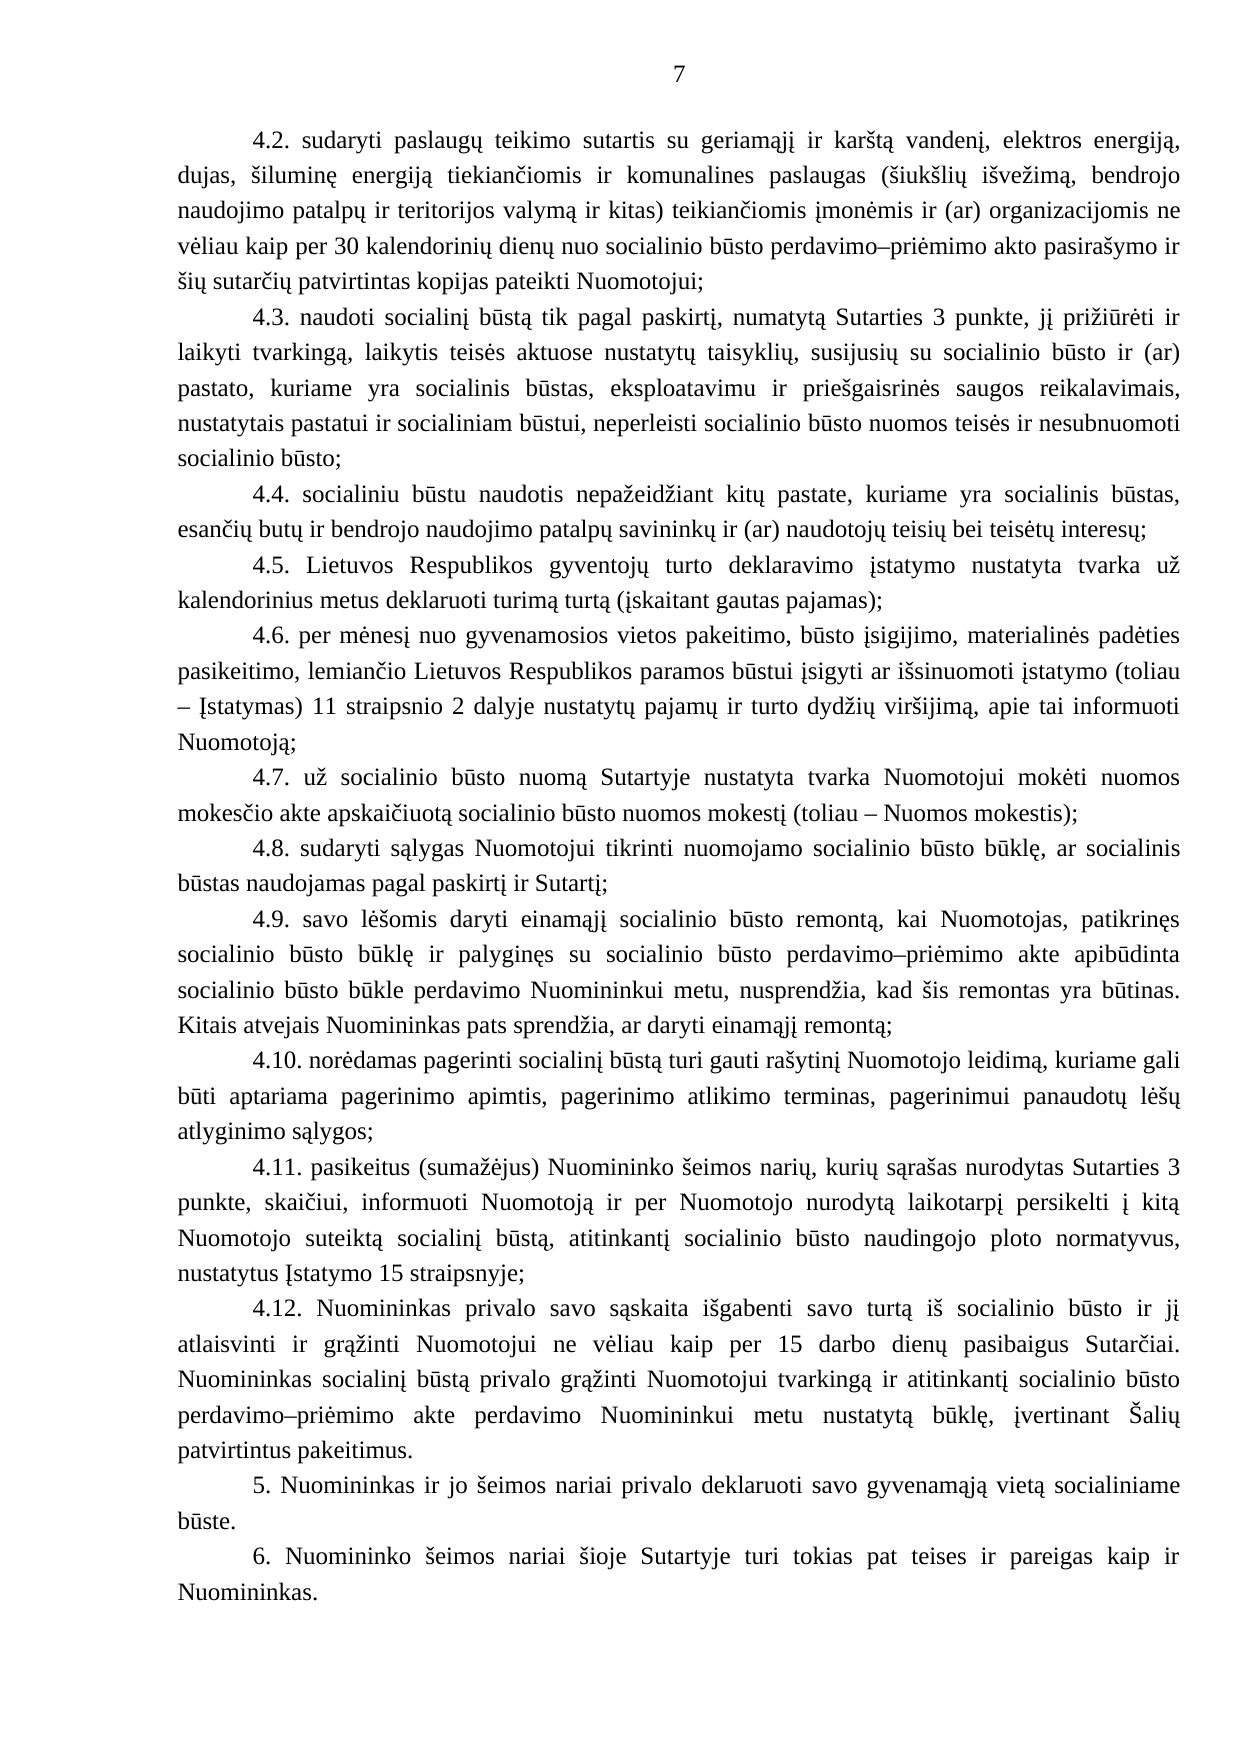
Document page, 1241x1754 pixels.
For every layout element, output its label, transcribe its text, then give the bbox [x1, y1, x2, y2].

text 4.2. sudaryti paslaugų teikimo sutartis su geriamąjį ir karštą vandenį, elektros energiją, dujas, šiluminę energiją tiekiančiomis ir komunalines paslaugas (šiukšlių išvežimą, bendrojo naudojimo patalpų ir teritorijos valymą ir kitas) teikiančiomis įmonėmis ir (ar) organizacijomis ne vėliau kaip per 30 kalendorinių dienų nuo socialinio būsto perdavimo–priėmimo akto pasirašymo ir šių sutarčių patvirtintas kopijas pateikti Nuomotojui; [177, 118, 1181, 295]
text 4.8. sudaryti sąlygas Nuomotojui tikrinti nuomojamo socialinio būsto būklę, ar socialinis būstas naudojamas pagal paskirtį ir Sutartį; [177, 826, 1181, 897]
text 4.10. norėdamas pagerinti socialinį būstą turi gauti rašytinį Nuomotojo leidimą, kuriame gali būti aptariama pagerinimo apimtis, pagerinimo atlikimo terminas, pagerinimui panaudotų lėšų atlyginimo sąlygos; [177, 1039, 1181, 1145]
text 5. Nuomininkas ir jo šeimos nariai privalo deklaruoti savo gyvenamąją vietą socialiniame būste. [177, 1464, 1181, 1535]
text 4.7. už socialinio būsto nuomą Sutartyje nustatyta tvarka Nuomotojui mokėti nuomos mokesčio akte apskaičiuotą socialinio būsto nuomos mokestį (toliau – Nuomos mokestis); [177, 756, 1181, 826]
text 4.3. naudoti socialinį būstą tik pagal paskirtį, numatytą Sutarties 3 punkte, jį prižiūrėti ir laikyti tvarkingą, laikytis teisės aktuose nustatytų taisyklių, susijusių su socialinio būsto ir (ar) pastato, kuriame yra socialinis būstas, eksploatavimu ir priešgaisrinės saugos reikalavimais, nustatytais pastatui ir socialiniam būstui, neperleisti socialinio būsto nuomos teisės ir nesubnuomoti socialinio būsto; [177, 295, 1181, 472]
text 4.6. per mėnesį nuo gyvenamosios vietos pakeitimo, būsto įsigijimo, materialinės padėties pasikeitimo, lemiančio Lietuvos Respublikos paramos būstui įsigyti ar išsinuomoti įstatymo (toliau – Įstatymas) 11 straipsnio 2 dalyje nustatytų pajamų ir turto dydžių viršijimą, apie tai informuoti Nuomotoją; [177, 614, 1181, 756]
text 4.11. pasikeitus (sumažėjus) Nuomininko šeimos narių, kurių sąrašas nurodytas Sutarties 3 punkte, skaičiui, informuoti Nuomotoją ir per Nuomotojo nurodytą laikotarpį persikelti į kitą Nuomotojo suteiktą socialinį būstą, atitinkantį socialinio būsto naudingojo ploto normatyvus, nustatytus Įstatymo 15 straipsnyje; [177, 1145, 1181, 1287]
text 4.9. savo lėšomis daryti einamąjį socialinio būsto remontą, kai Nuomotojas, patikrinęs socialinio būsto būklę ir palyginęs su socialinio būsto perdavimo–priėmimo akte apibūdinta socialinio būsto būkle perdavimo Nuomininkui metu, nusprendžia, kad šis remontas yra būtinas. Kitais atvejais Nuomininkas pats sprendžia, ar daryti einamąjį remontą; [177, 897, 1181, 1039]
text 4.4. socialiniu būstu naudotis nepažeidžiant kitų pastate, kuriame yra socialinis būstas, esančių butų ir bendrojo naudojimo patalpų savininkų ir (ar) naudotojų teisių bei teisėtų interesų; [177, 472, 1181, 543]
text 4.5. Lietuvos Respublikos gyventojų turto deklaravimo įstatymo nustatyta tvarka už kalendorinius metus deklaruoti turimą turtą (įskaitant gautas pajamas); [177, 543, 1181, 614]
text 4.12. Nuomininkas privalo savo sąskaita išgabenti savo turtą iš socialinio būsto ir jį atlaisvinti ir grąžinti Nuomotojui ne vėliau kaip per 15 darbo dienų pasibaigus Sutarčiai. Nuomininkas socialinį būstą privalo grąžinti Nuomotojui tvarkingą ir atitinkantį socialinio būsto perdavimo–priėmimo akte perdavimo Nuomininkui metu nustatytą būklę, įvertinant Šalių patvirtintus pakeitimus. [177, 1287, 1181, 1464]
text 6. Nuomininko šeimos nariai šioje Sutartyje turi tokias pat teises ir pareigas kaip ir Nuomininkas. [177, 1535, 1181, 1606]
